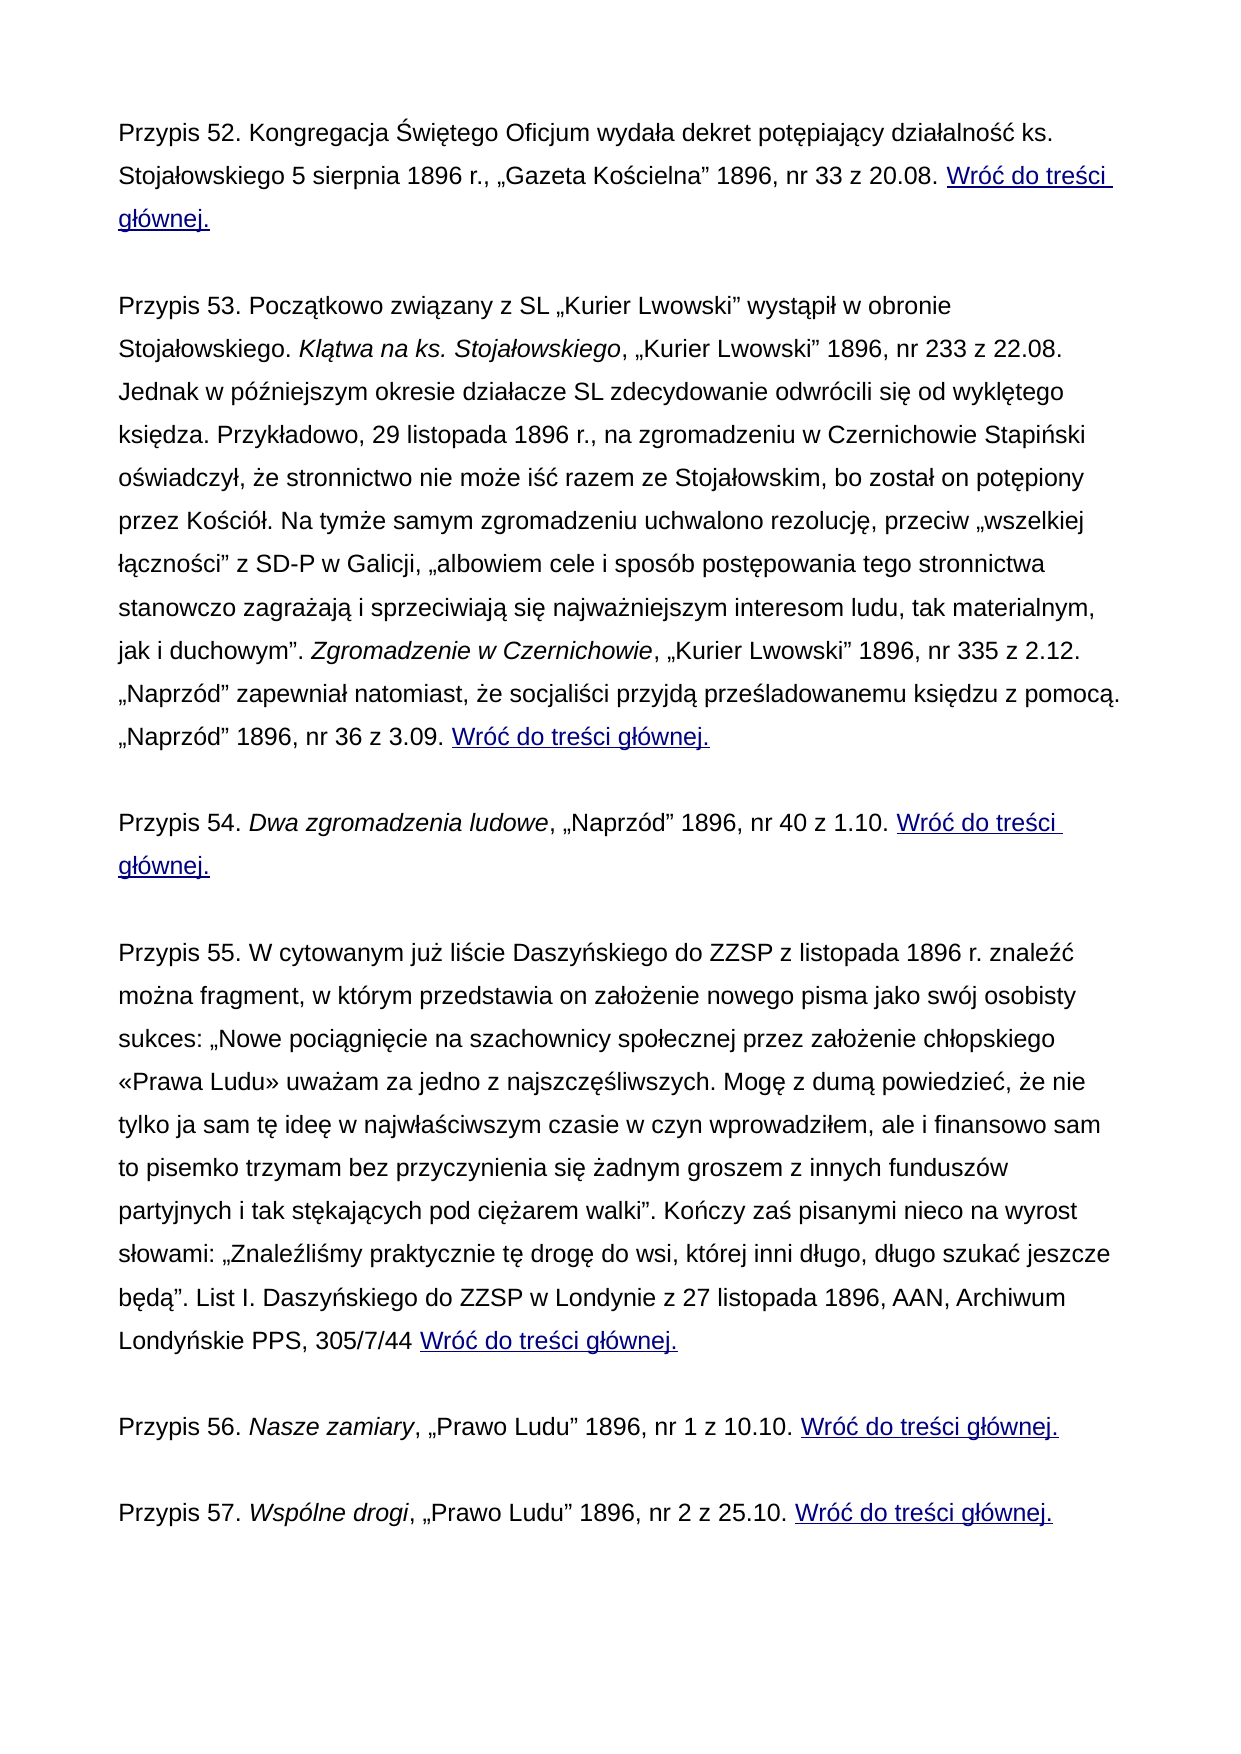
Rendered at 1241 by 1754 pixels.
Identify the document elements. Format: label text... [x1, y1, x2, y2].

text Przypis 52. Kongregacja Świętego Oficjum wydała dekret potępiający działalność ks. Stojałowskiego 5 sierpnia 1896 r., „Gazeta Kościelna” 1896, nr 33 z 20.08. Wróć do treści głównej. [118, 118, 1122, 233]
text Przypis 54. Dwa zgromadzenia ludowe, „Naprzód” 1896, nr 40 z 1.10. Wróć do treści głównej. [118, 808, 1122, 880]
text Przypis 55. W cytowanym już liście Daszyńskiego do ZZSP z listopada 1896 r. znaleźć można fragment, w którym przedstawia on założenie nowego pisma jako swój osobisty sukces: „Nowe pociągnięcie na szachownicy społecznej przez założenie chłopskiego «Prawa Ludu» uważam za jedno z najszczęśliwszych. Mogę z dumą powiedzieć, że nie tylko ja sam tę ideę w najwłaściwszym czasie w czyn wprowadziłem, ale i finansowo sam to pisemko trzymam bez przyczynienia się żadnym groszem z innych funduszów partyjnych i tak stękających pod ciężarem walki”. Kończy zaś pisanymi nieco na wyrost słowami: „Znaleźliśmy praktycznie tę drogę do wsi, której inni długo, długo szukać jeszcze będą”. List I. Daszyńskiego do ZZSP w Londynie z 27 listopada 1896, AAN, Archiwum Londyńskie PPS, 305/7/44 Wróć do treści głównej. [118, 937, 1122, 1354]
text Przypis 53. Początkowo związany z SL „Kurier Lwowski” wystąpił w obronie Stojałowskiego. Klątwa na ks. Stojałowskiego, „Kurier Lwowski” 1896, nr 233 z 22.08. Jednak w późniejszym okresie działacze SL zdecydowanie odwrócili się od wyklętego księdza. Przykładowo, 29 listopada 1896 r., na zgromadzeniu w Czernichowie Stapiński oświadczył, że stronnictwo nie może iść razem ze Stojałowskim, bo został on potępiony przez Kościół. Na tymże samym zgromadzeniu uchwalono rezolucję, przeciw „wszelkiej łączności” z SD-P w Galicji, „albowiem cele i sposób postępowania tego stronnictwa stanowczo zagrażają i sprzeciwiają się najważniejszym interesom ludu, tak materialnym, jak i duchowym”. Zgromadzenie w Czernichowie, „Kurier Lwowski” 1896, nr 335 z 2.12. „Naprzód” zapewniał natomiast, że socjaliści przyjdą prześladowanemu księdzu z pomocą. „Naprzód” 1896, nr 36 z 3.09. Wróć do treści głównej. [118, 291, 1122, 751]
text Przypis 57. Wspólne drogi, „Prawo Ludu” 1896, nr 2 z 25.10. Wróć do treści głównej. [118, 1498, 1122, 1527]
text Przypis 56. Nasze zamiary, „Prawo Ludu” 1896, nr 1 z 10.10. Wróć do treści głównej. [118, 1412, 1122, 1441]
